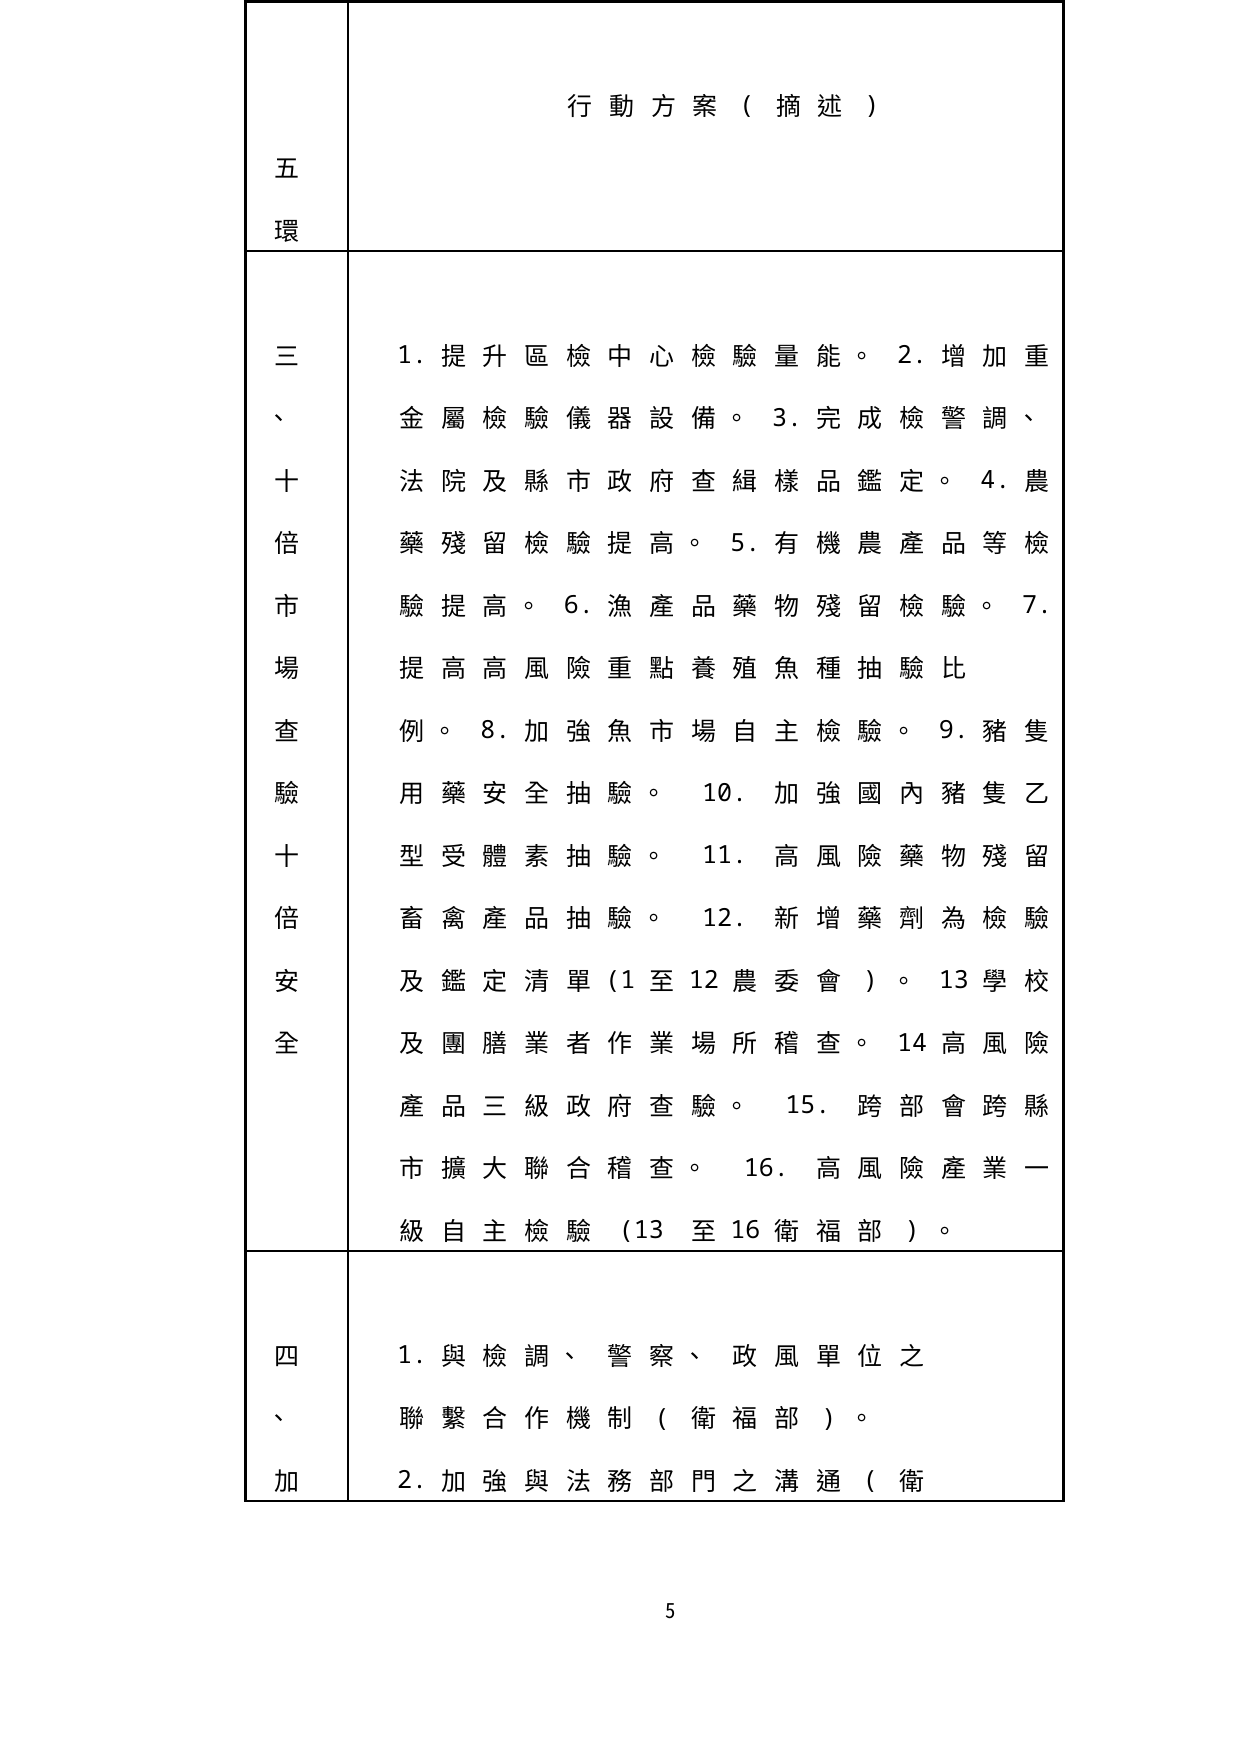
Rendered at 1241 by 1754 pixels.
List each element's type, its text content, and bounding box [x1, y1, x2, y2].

table_header 五環 [247, 3, 347, 250]
table_cell 四、加 [247, 1252, 347, 1500]
table_cell 三、十倍市場查驗十倍安全 [247, 252, 347, 1250]
table_header 行動方案(摘述) [349, 3, 1062, 250]
table_cell 1.與檢調、警察、政風單位之聯繫合作機制(衛福部)。 2.加強與法務部門之溝通(衛 [349, 1252, 1062, 1500]
table_cell 1.提升區檢中心檢驗量能。2.增加重金屬檢驗儀器設備。3.完成檢警調、法院及縣市政府查緝樣品鑑定。4.農藥殘留檢驗提高。5.有機農產品等檢驗提高。6.漁產品藥物殘留檢驗。7.提高高風險重點養殖魚種抽驗比例。8.加強魚市場自主檢驗。9.豬隻用藥安全抽驗。10.加強國內豬隻乙型受體素抽驗。11.高風險藥物殘留畜禽產品抽驗。12.新增藥劑為檢驗及鑑定清單(1至12農委會)。13學校及團膳業者作業場所稽查。14高風險產品三級政府查驗。15.跨部會跨縣市擴大聯合稽查。16.高風險產業一級自主檢驗(13至16衛福部)。 [349, 252, 1062, 1250]
